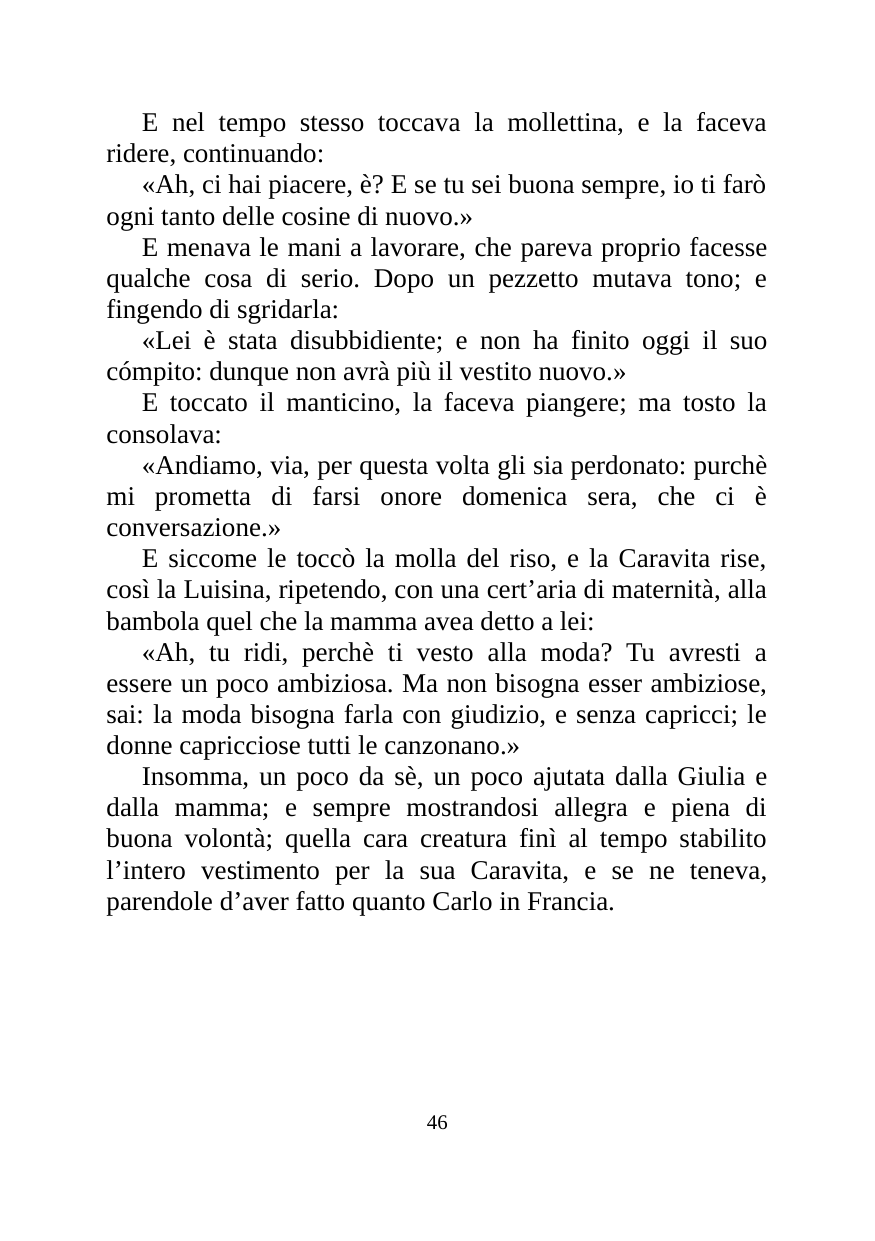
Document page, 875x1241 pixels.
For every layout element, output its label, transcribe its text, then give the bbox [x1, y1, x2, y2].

text E toccato il manticino, la faceva piangere; ma tosto la consolava: [106, 387, 768, 449]
text «Ah, ci hai piacere, è? E se tu sei buona sempre, io ti farò ogni tanto delle cosine di nuovo.» [106, 168, 768, 231]
text E siccome le toccò la molla del riso, e la Caravita rise, così la Luisina, ripetendo, con una cert’aria di maternità, alla bambola quel che la mamma avea detto a lei: [106, 542, 768, 636]
text «Andiamo, via, per questa volta gli sia perdonato: purchè mi prometta di farsi onore domenica sera, che ci è conversazione.» [106, 449, 768, 542]
text Insomma, un poco da sè, un poco ajutata dalla Giulia e dalla mamma; e sempre mostrandosi allegra e piena di buona volontà; quella cara creatura finì al tempo stabilito l’intero vestimento per la sua Caravita, e se ne teneva, parendole d’aver fatto quanto Carlo in Francia. [106, 760, 768, 916]
text E nel tempo stesso toccava la mollettina, e la faceva ridere, continuando: [106, 106, 768, 168]
text «Ah, tu ridi, perchè ti vesto alla moda? Tu avresti a essere un poco ambiziosa. Ma non bisogna esser ambiziose, sai: la moda bisogna farla con giudizio, e senza capricci; le donne capricciose tutti le canzonano.» [106, 636, 768, 760]
text «Lei è stata disubbidiente; e non ha finito oggi il suo cómpito: dunque non avrà più il vestito nuovo.» [106, 324, 768, 387]
text E menava le mani a lavorare, che pareva proprio facesse qualche cosa di serio. Dopo un pezzetto mutava tono; e fingendo di sgridarla: [106, 231, 768, 324]
